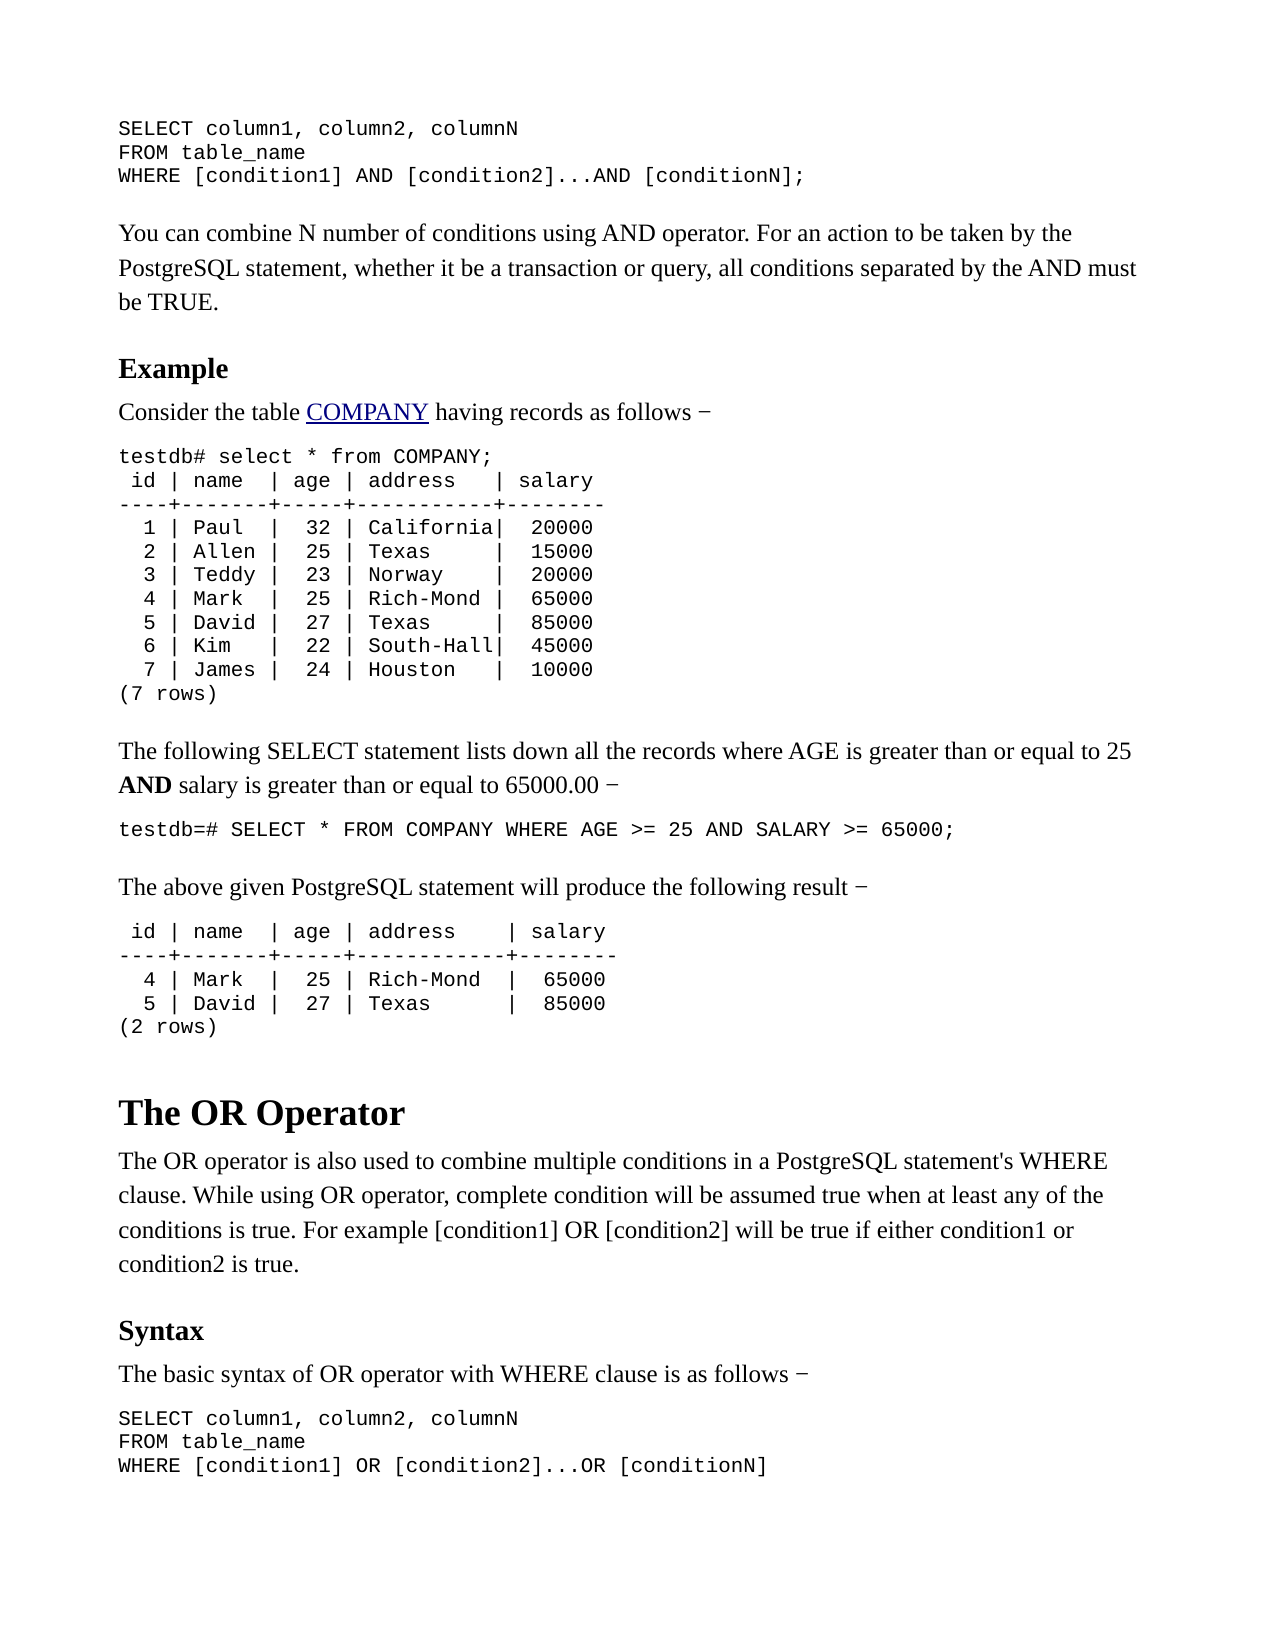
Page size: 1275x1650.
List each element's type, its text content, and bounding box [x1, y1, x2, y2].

subtitle The OR Operator [118, 1090, 1157, 1133]
text The OR operator is also used to combine multiple conditions in a PostgreSQL statement's WHERE clause. While using OR operator, complete condition will be assumed true when at least any of the conditions is true. For example [condition1] OR [condition2] will be true if either condition1 or condition2 is true. [118, 1146, 1157, 1278]
text ----+-------+-----+------------+-------- [118, 945, 1157, 969]
text 5 | David | 27 | Texas | 85000 [118, 612, 1157, 635]
text 1 | Paul | 32 | California| 20000 [118, 517, 1157, 541]
text 3 | Teddy | 23 | Norway | 20000 [118, 564, 1157, 588]
text The following SELECT statement lists down all the records where AGE is greater than or equal to 25 AND salary is greater than or equal to 65000.00 − [118, 736, 1157, 799]
text testdb# select * from COMPANY; [118, 446, 1157, 470]
text The above given PostgreSQL statement will produce the following result − [118, 872, 1157, 901]
text ----+-------+-----+-----------+-------- [118, 493, 1157, 517]
text WHERE [condition1] OR [condition2]...OR [conditionN] [118, 1455, 1157, 1479]
text 6 | Kim | 22 | South-Hall| 45000 [118, 635, 1157, 659]
text WHERE [condition1] AND [condition2]...AND [conditionN]; [118, 165, 1157, 189]
text Consider the table COMPANY having records as follows − [118, 397, 1157, 426]
text 2 | Allen | 25 | Texas | 15000 [118, 541, 1157, 564]
text 5 | David | 27 | Texas | 85000 [118, 992, 1157, 1016]
subtitle Syntax [118, 1313, 1157, 1346]
text FROM table_name [118, 142, 1157, 165]
text 4 | Mark | 25 | Rich-Mond | 65000 [118, 588, 1157, 612]
text 4 | Mark | 25 | Rich-Mond | 65000 [118, 969, 1157, 992]
text id | name | age | address | salary [118, 922, 1157, 945]
text The basic syntax of OR operator with WHERE clause is as follows − [118, 1359, 1157, 1388]
text You can combine N number of conditions using AND operator. For an action to be taken by the PostgreSQL statement, whether it be a transaction or query, all conditions separated by the AND must be TRUE. [118, 218, 1157, 316]
text FROM table_name [118, 1432, 1157, 1455]
text testdb=# SELECT * FROM COMPANY WHERE AGE >= 25 AND SALARY >= 65000; [118, 819, 1157, 843]
text (2 rows) [118, 1016, 1157, 1040]
text SELECT column1, column2, columnN [118, 118, 1157, 142]
text 7 | James | 24 | Houston | 10000 [118, 659, 1157, 683]
text id | name | age | address | salary [118, 470, 1157, 493]
subtitle Example [118, 351, 1157, 385]
text SELECT column1, column2, columnN [118, 1408, 1157, 1432]
text (7 rows) [118, 683, 1157, 706]
